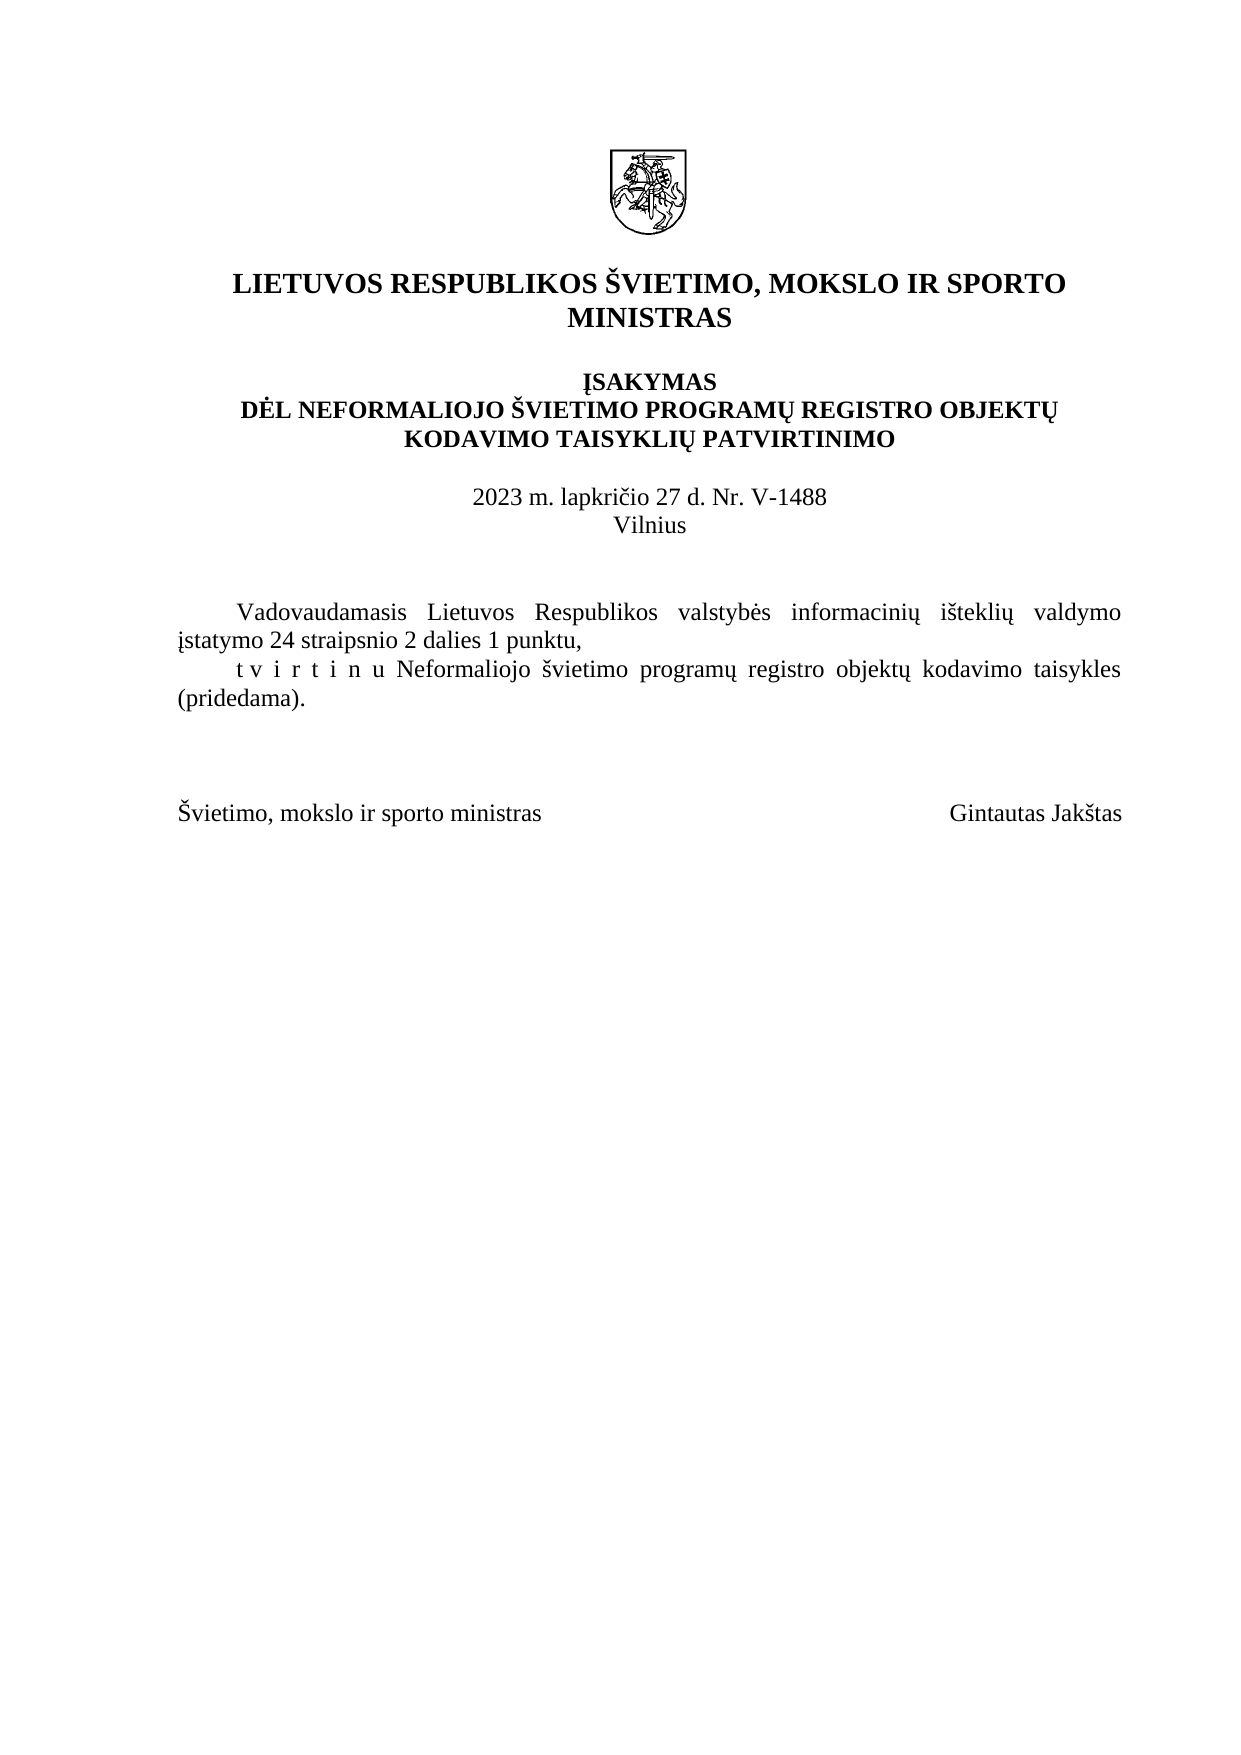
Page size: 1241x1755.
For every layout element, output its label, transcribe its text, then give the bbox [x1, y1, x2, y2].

text LIETUVOS RESPUBLIKOS ŠVIETIMO, MOKSLO IR SPORTO MINISTRAS [177, 266, 1122, 333]
text 2023 m. lapkričio 27 d. Nr. V-1488 [177, 482, 1122, 511]
text ĮSAKYMAS [177, 367, 1122, 396]
text Švietimo, mokslo ir sporto ministras Gintautas Jakštas [177, 798, 1122, 827]
text t v i r t i n u Neformaliojo švietimo programų registro objektų kodavimo taisykles (pridedama). [177, 654, 1122, 712]
text Vilnius [177, 511, 1122, 539]
text Vadovaudamasis Lietuvos Respublikos valstybės informacinių išteklių valdymo įstatymo 24 straipsnio 2 dalies 1 punktu, [177, 597, 1122, 654]
text DĖL NEFORMALIOJO ŠVIETIMO PROGRAMŲ REGISTRO OBJEKTŲ KODAVIMO TAISYKLIŲ PATVIRTINIMO [177, 396, 1122, 453]
